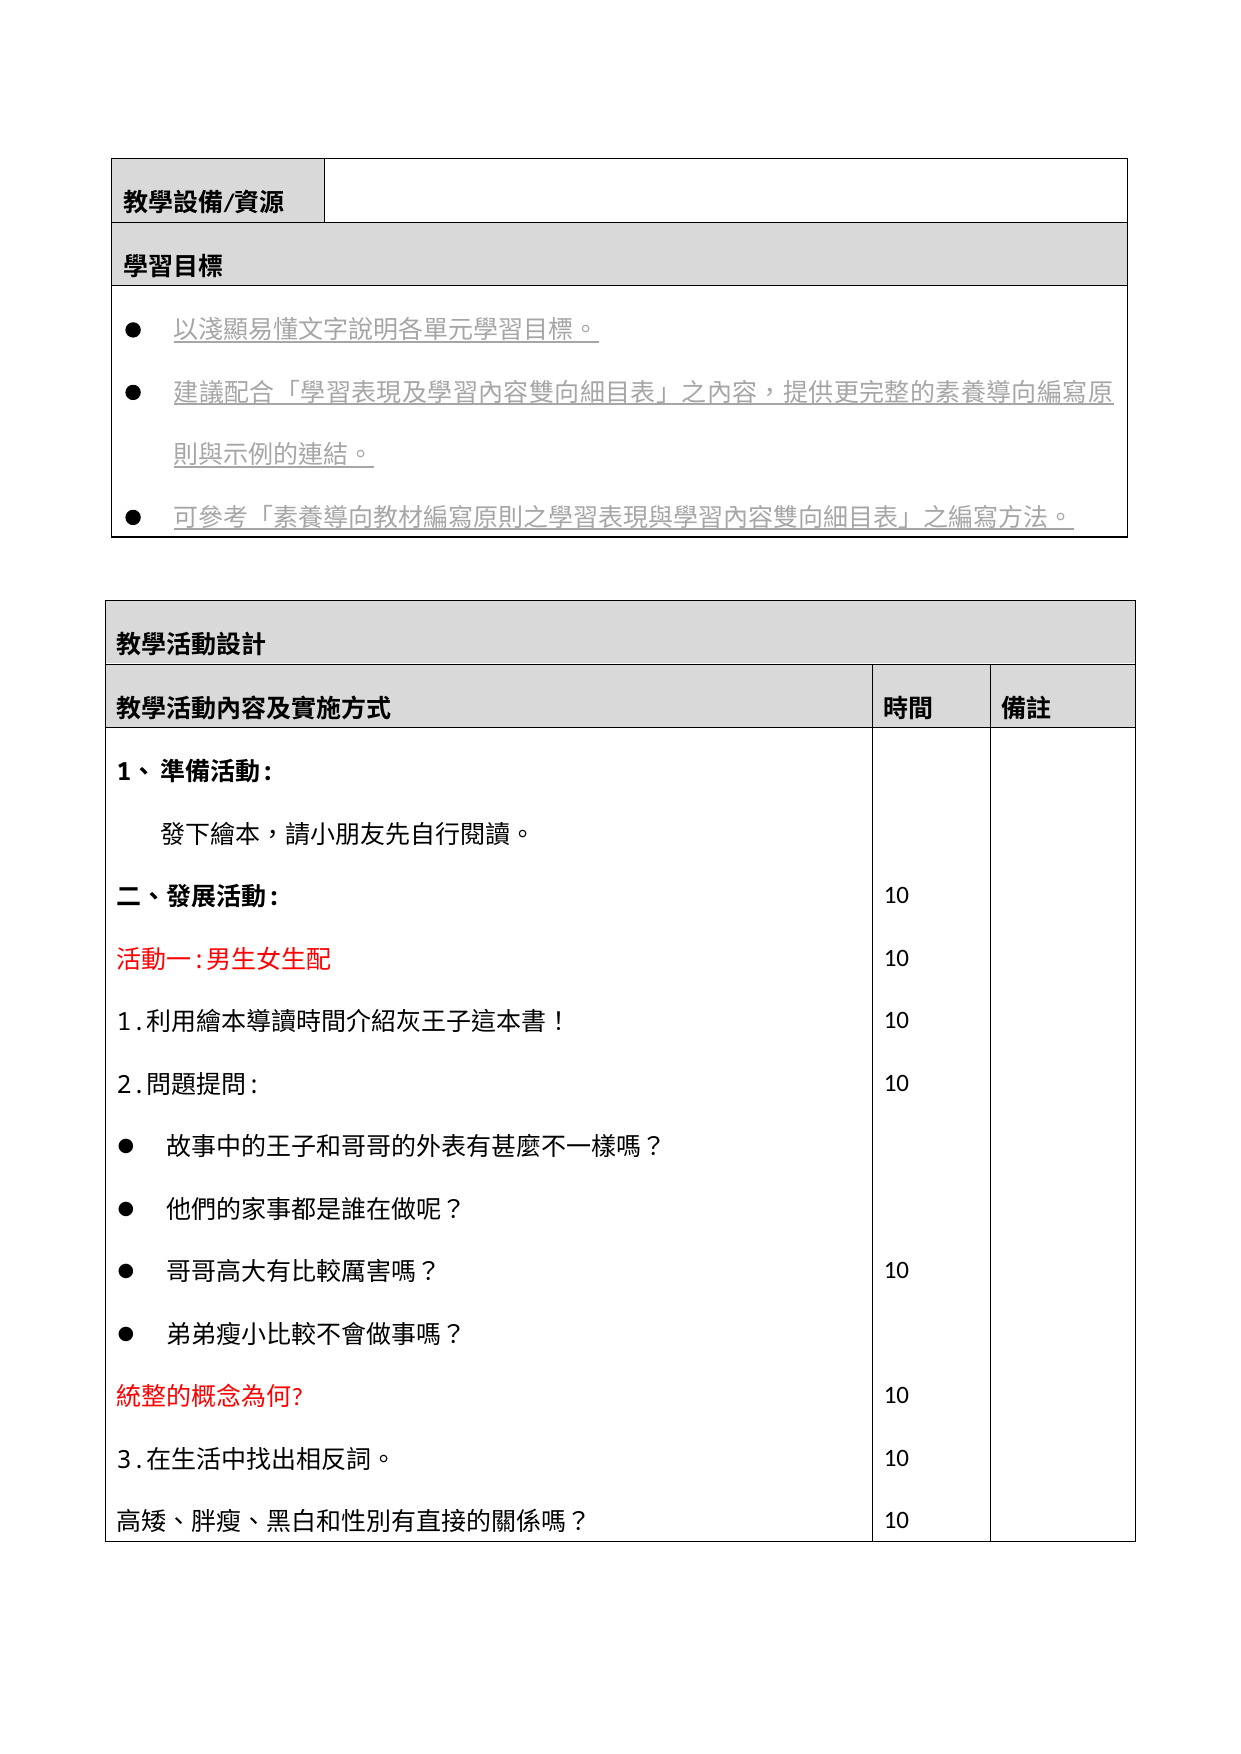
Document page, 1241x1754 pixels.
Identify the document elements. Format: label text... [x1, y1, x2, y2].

table_cell 備註 [991, 665, 1135, 727]
table_cell [325, 159, 1127, 222]
table_cell 10 10 10 10 10 10 10 10 [873, 728, 990, 1541]
table_cell 學習目標 [112, 223, 1127, 285]
table_cell 以淺顯易懂文字說明各單元學習目標。 建議配合「學習表現及學習內容雙向細目表」之內容，提供更完整的素養導向編寫原則與示例的連結。 可參考「素養導向教材編寫原則之學習表現與學習內容雙向細目表」之編寫方法。 [112, 286, 1127, 536]
table_cell 教學活動內容及實施方式 [106, 665, 872, 727]
table_cell 準備活動: 發下繪本，請小朋友先自行閱讀。 二、發展活動: 活動一:男生女生配 1.利用繪本導讀時間介紹灰王子這本書！ 2.問題提問: 故事中的王子和哥哥的外表有甚麼不一樣嗎？ 他們的家事都是誰在做呢？ 哥哥高大有比較厲害嗎？ 弟弟瘦小比較不會做事嗎？ 統整的概念為何? 3.在生活中找出相反詞。 高矮、胖瘦、黑白和性別有直接的關係嗎？ [106, 728, 872, 1541]
table_cell 時間 [873, 665, 990, 727]
table_cell [991, 728, 1135, 1541]
table_header 教學活動設計 [106, 601, 1135, 663]
table_cell 教學設備/資源 [112, 159, 324, 222]
